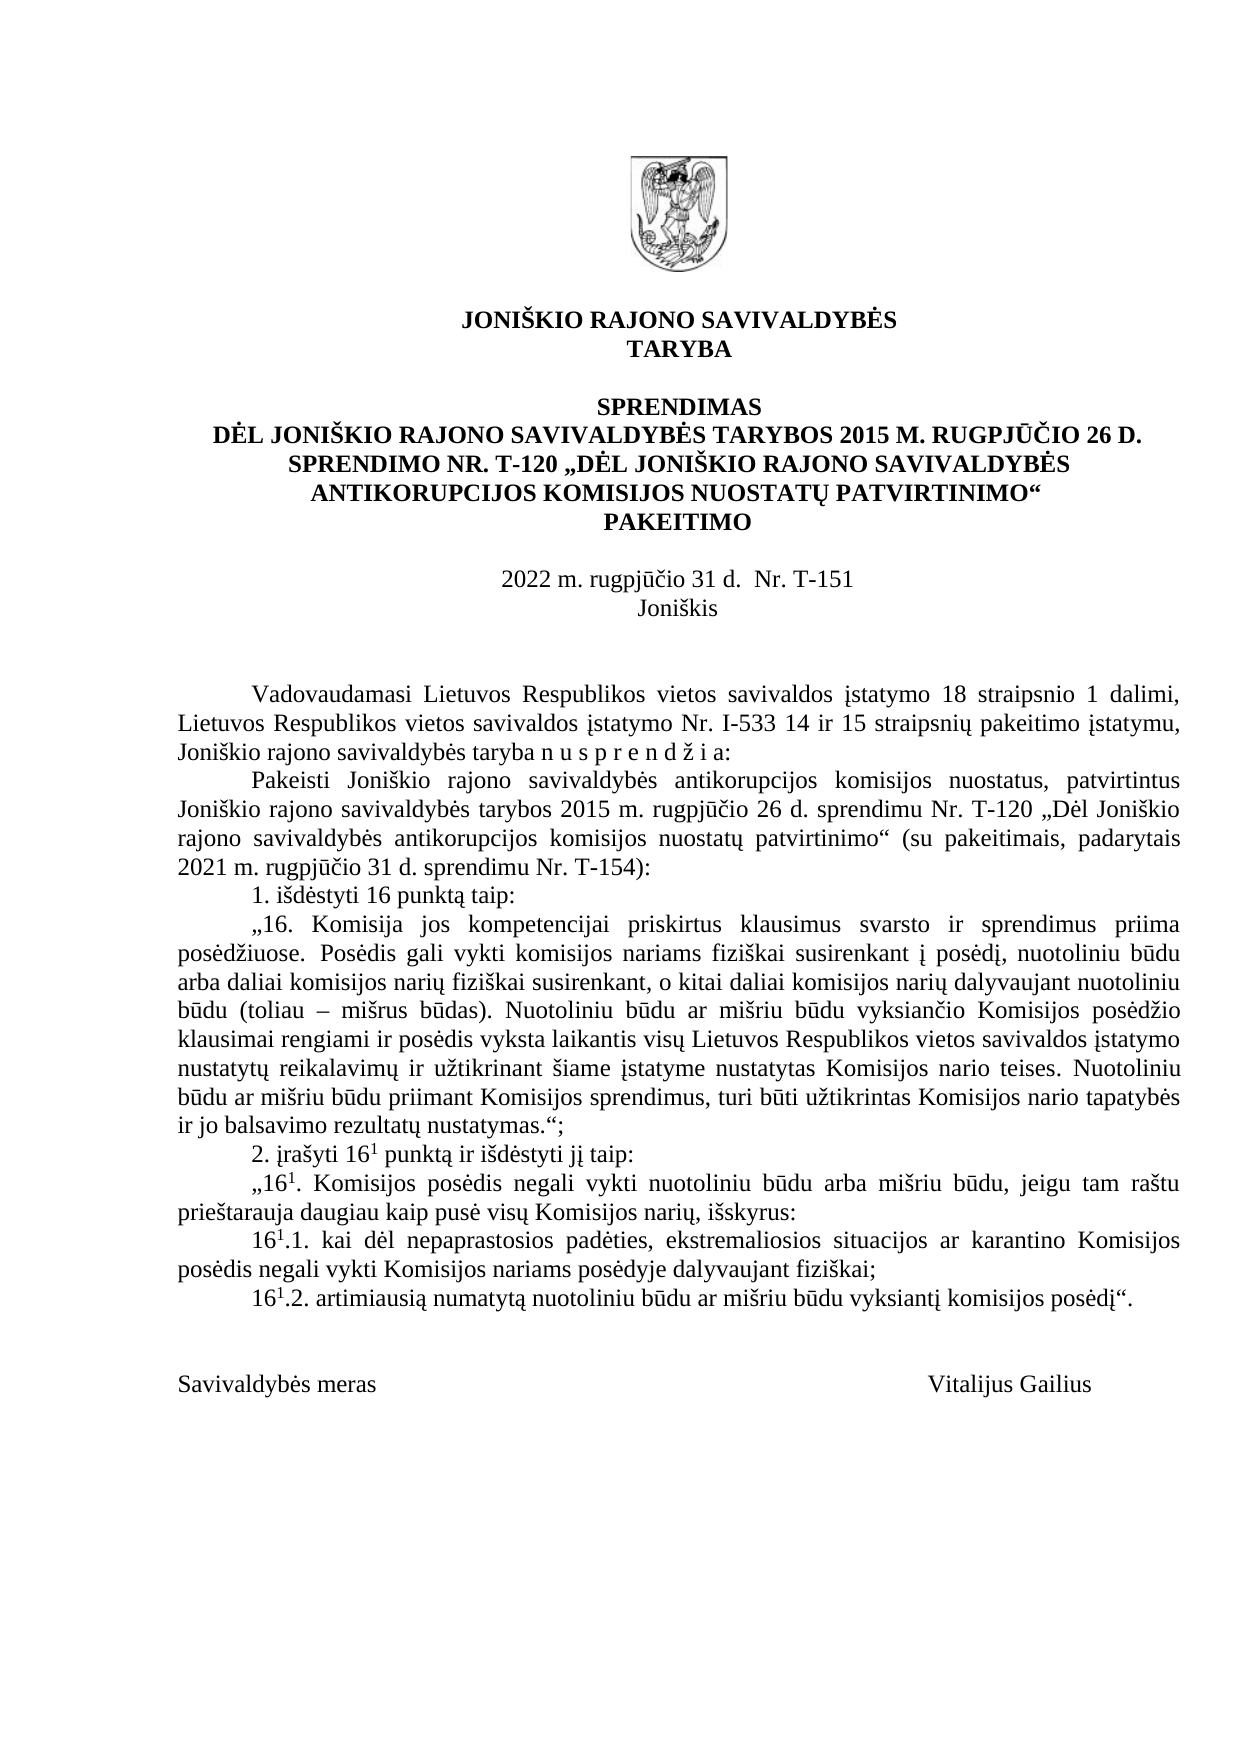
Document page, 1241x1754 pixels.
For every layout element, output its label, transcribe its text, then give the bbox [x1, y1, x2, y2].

text SPRENDIMAS [177, 392, 1181, 420]
text 2022 m. rugpjūčio 31 d. Nr. T-151 [174, 564, 1181, 593]
text 2. įrašyti 161 punktą ir išdėstyti jį taip: [177, 1139, 1181, 1168]
text „161. Komisijos posėdis negali vykti nuotoliniu būdu arba mišriu būdu, jeigu tam raštu prieštarauja daugiau kaip pusė visų Komisijos narių, išskyrus: [177, 1168, 1181, 1225]
text „16. Komisija jos kompetencijai priskirtus klausimus svarsto ir sprendimus priima posėdžiuose. Posėdis gali vykti komisijos nariams fiziškai susirenkant į posėdį, nuotoliniu būdu arba daliai komisijos narių fiziškai susirenkant, o kitai daliai komisijos narių dalyvaujant nuotoliniu būdu (toliau – mišrus būdas). Nuotoliniu būdu ar mišriu būdu vyksiančio Komisijos posėdžio klausimai rengiami ir posėdis vyksta laikantis visų Lietuvos Respublikos vietos savivaldos įstatymo nustatytų reikalavimų ir užtikrinant šiame įstatyme nustatytas Komisijos nario teises. Nuotoliniu būdu ar mišriu būdu priimant Komisijos sprendimus, turi būti užtikrintas Komisijos nario tapatybės ir jo balsavimo rezultatų nustatymas.“; [177, 909, 1181, 1139]
text Savivaldybės meras Vitalijus Gailius [177, 1369, 1181, 1398]
text 1. išdėstyti 16 punktą taip: [177, 880, 1181, 909]
text PAKEITIMO [174, 507, 1181, 535]
text 161.1. kai dėl nepaprastosios padėties, ekstremaliosios situacijos ar karantino Komisijos posėdis negali vykti Komisijos nariams posėdyje dalyvaujant fiziškai; [177, 1225, 1181, 1283]
text 161.2. artimiausią numatytą nuotoliniu būdu ar mišriu būdu vyksiantį komisijos posėdį“. [177, 1283, 1181, 1312]
text Joniškis [174, 593, 1181, 622]
text Joniškio rajono savivaldybės TARYBA [177, 305, 1181, 363]
text DĖL JONIŠKIO RAJONO SAVIVALDYBĖS TARYBOS 2015 M. RUGPJŪČIO 26 D. SPRENDIMO NR. T-120 „DĖL JONIŠKIO RAJONO SAVIVALDYBĖS ANTIKORUPCIJOS KOMISIJOS NUOSTATŲ PATVIRTINIMO“ [174, 420, 1181, 507]
text Pakeisti Joniškio rajono savivaldybės antikorupcijos komisijos nuostatus, patvirtintus Joniškio rajono savivaldybės tarybos 2015 m. rugpjūčio 26 d. sprendimu Nr. T-120 „Dėl Joniškio rajono savivaldybės antikorupcijos komisijos nuostatų patvirtinimo“ (su pakeitimais, padarytais 2021 m. rugpjūčio 31 d. sprendimu Nr. T-154): [177, 765, 1181, 880]
text Vadovaudamasi Lietuvos Respublikos vietos savivaldos įstatymo 18 straipsnio 1 dalimi, Lietuvos Respublikos vietos savivaldos įstatymo Nr. I-533 14 ir 15 straipsnių pakeitimo įstatymu, Joniškio rajono savivaldybės taryba n u s p r e n d ž i a: [177, 679, 1181, 765]
